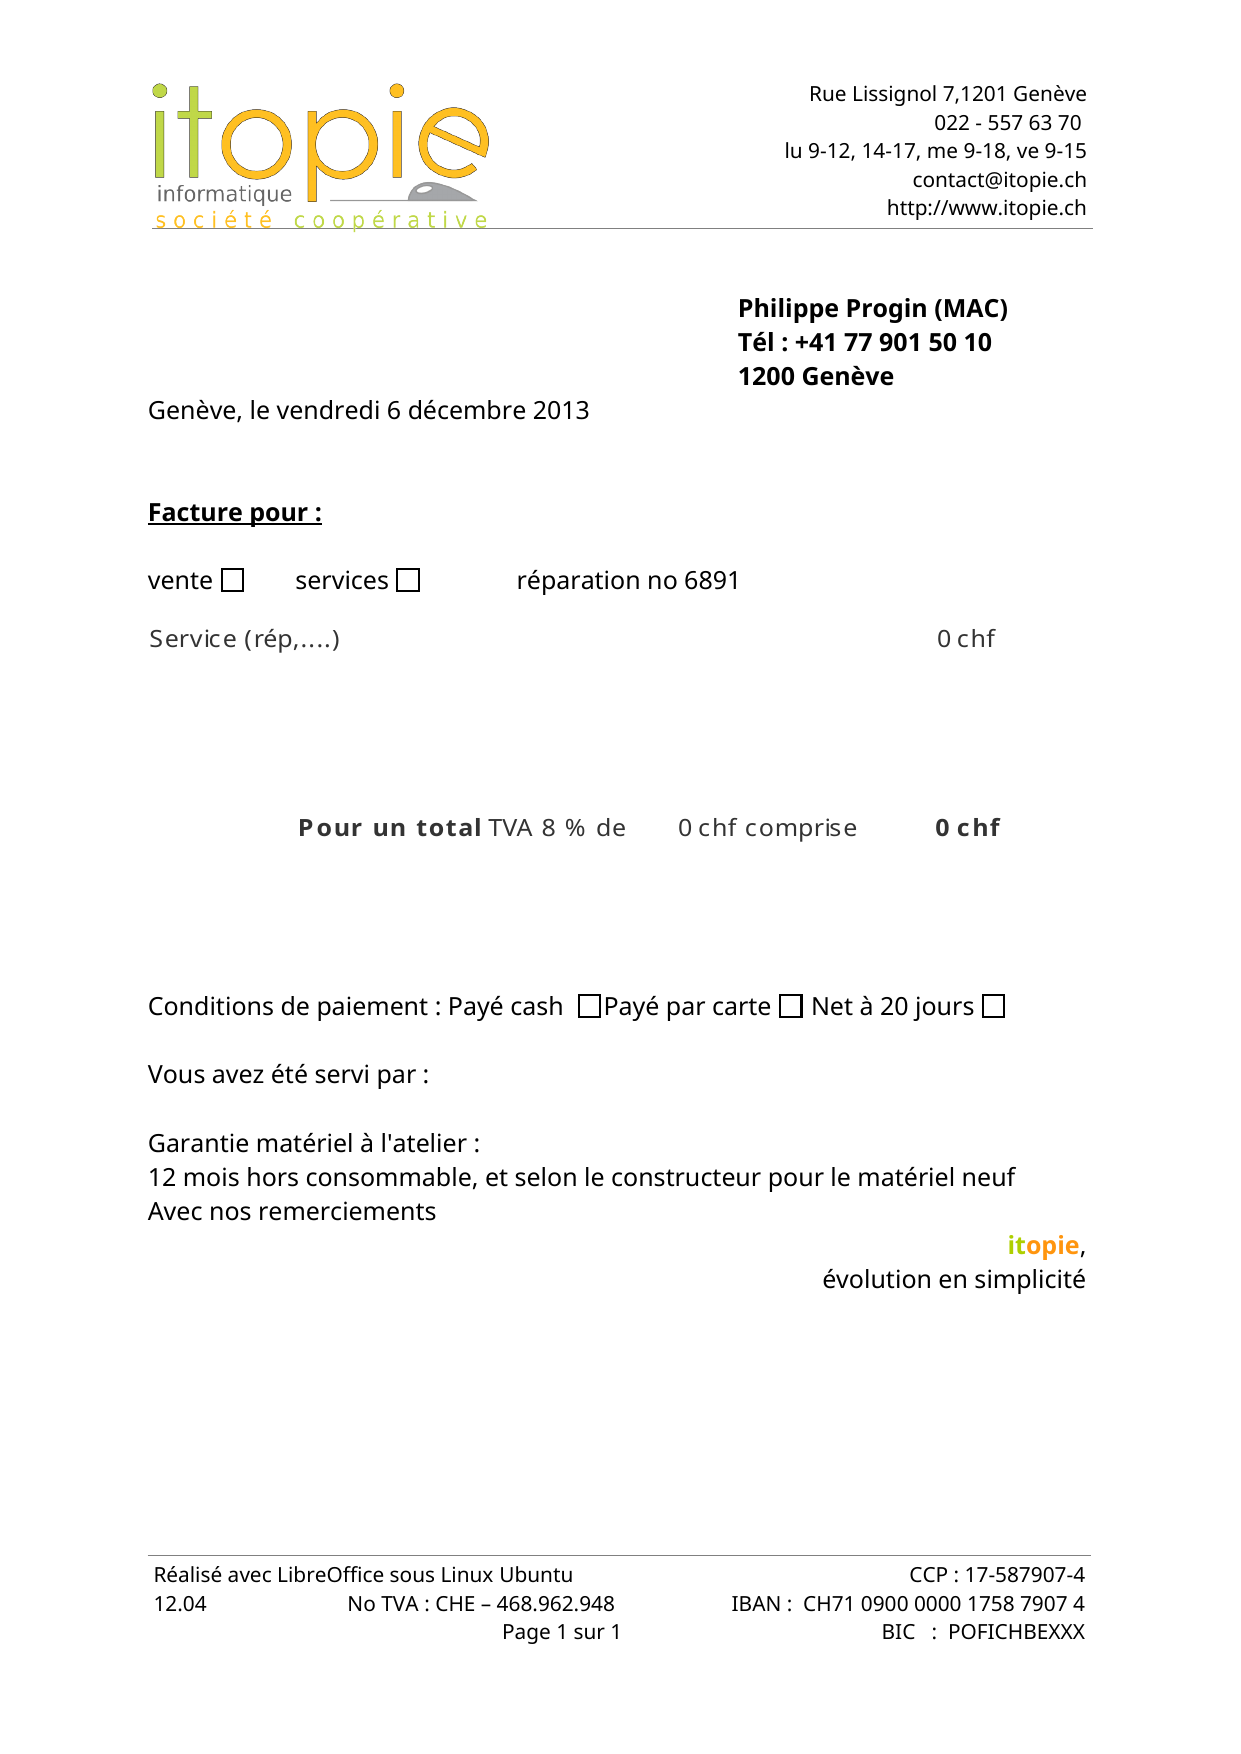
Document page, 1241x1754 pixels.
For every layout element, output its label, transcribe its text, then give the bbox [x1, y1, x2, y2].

text Garantie matériel à l'atelier : [148, 1125, 1093, 1159]
text Avec nos remerciements [148, 1193, 1093, 1227]
picture [138, 72, 500, 244]
text Conditions de paiement : Payé cash Payé par carte Net à 20 jours [148, 989, 1093, 1023]
text Vous avez été servi par : [148, 1057, 1093, 1091]
text Genève, le vendredi 6 décembre 2013 [148, 392, 1093, 427]
text vente services réparation no 6891 [148, 563, 1093, 597]
text Tél : +41 77 901 50 10 [148, 324, 1093, 358]
text Philippe Progin (MAC) [148, 290, 1093, 324]
text évolution en simplicité [148, 1262, 1093, 1296]
text itopie, [148, 1227, 1093, 1262]
text 12 mois hors consommable, et selon le constructeur pour le matériel neuf [148, 1159, 1093, 1193]
text Facture pour : [148, 495, 1093, 529]
text 1200 Genève [148, 358, 1093, 392]
